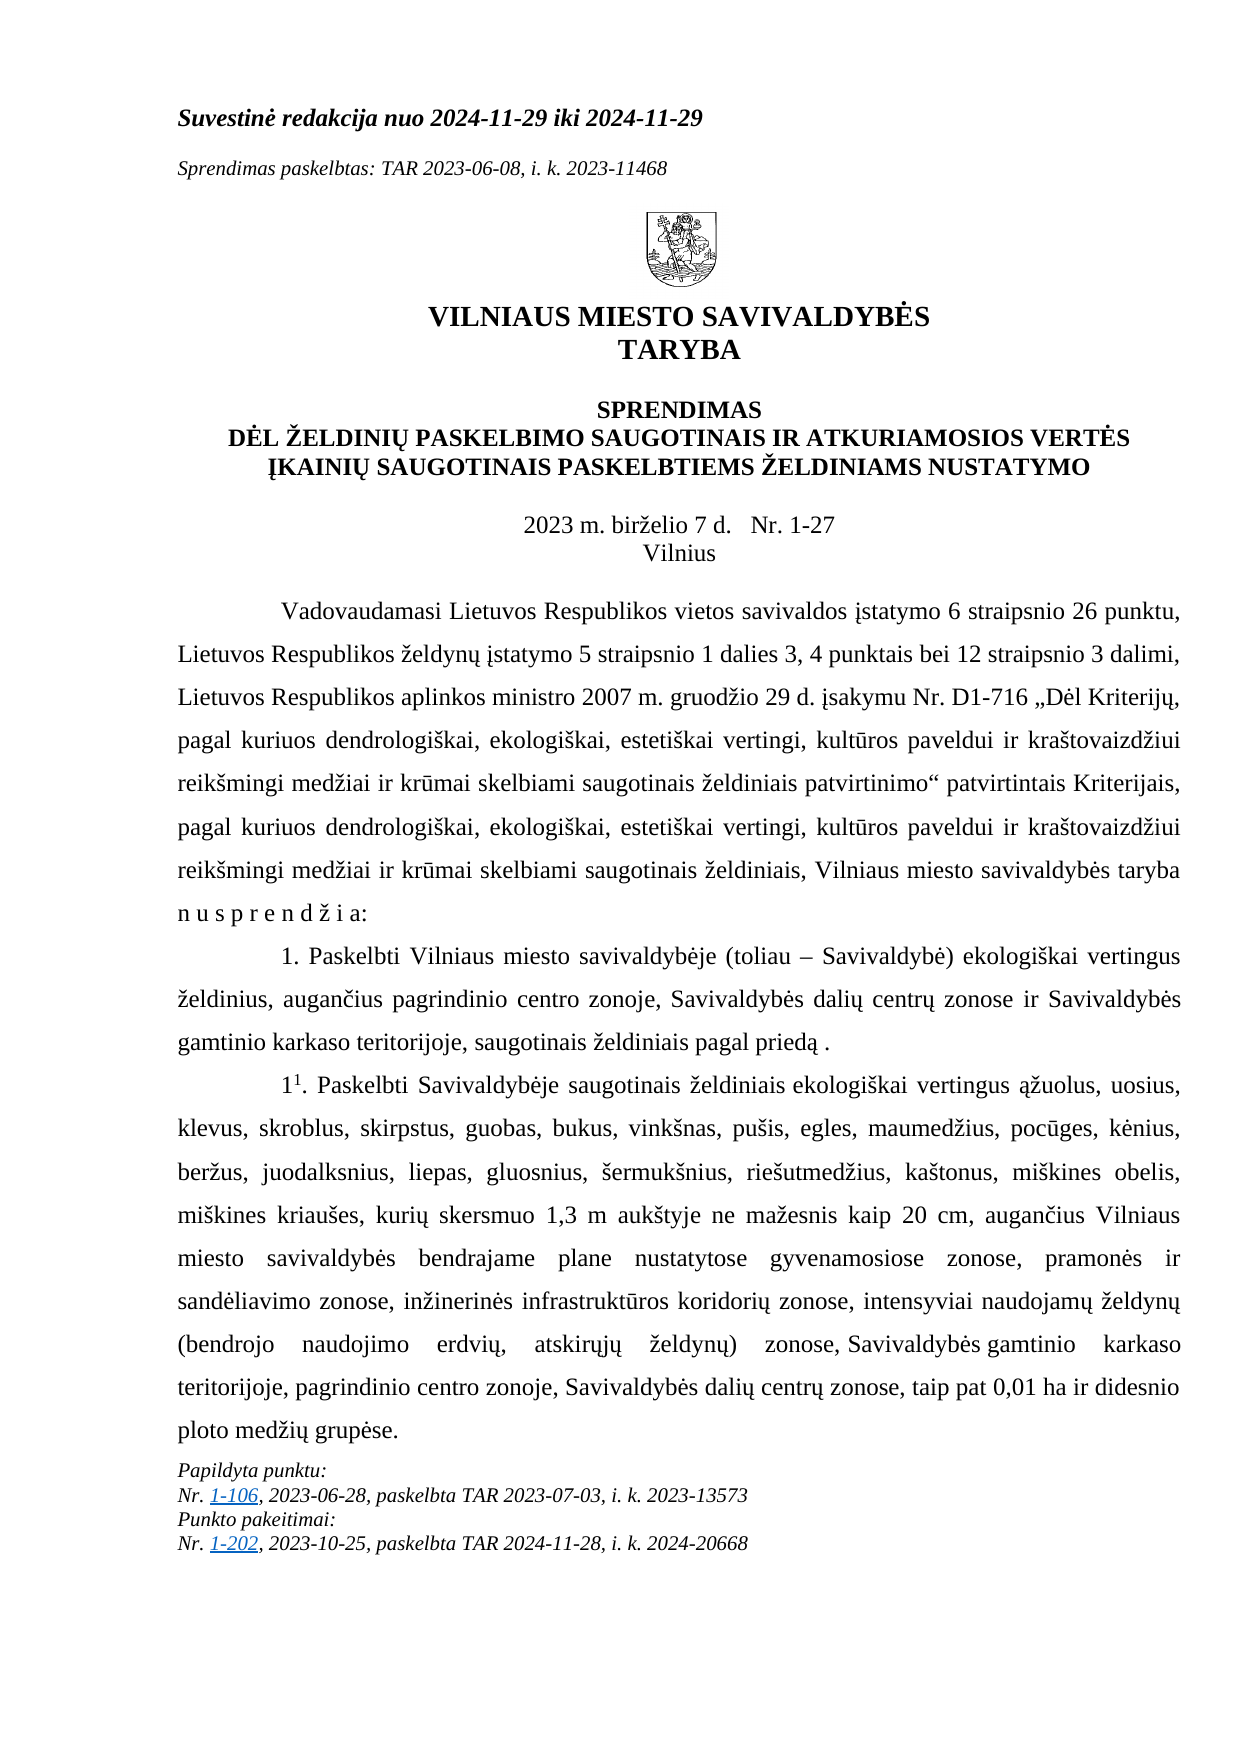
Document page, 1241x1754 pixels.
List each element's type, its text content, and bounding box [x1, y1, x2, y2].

text VILNIAUS MIESTO SAVIVALDYBĖS [177, 299, 1181, 332]
text TARYBA [177, 332, 1181, 366]
text Sprendimas paskelbtas: TAR 2023-06-08, i. k. 2023-11468 [177, 155, 1181, 179]
text Suvestinė redakcija nuo 2024-11-29 iki 2024-11-29 [177, 103, 1181, 131]
text 11. Paskelbti Savivaldybėje saugotinais želdiniais ekologiškai vertingus ąžuolus, uosius, klevus, skroblus, skirpstus, guobas, bukus, vinkšnas, pušis, egles, maumedžius, pocūges, kėnius, beržus, juodalksnius, liepas, gluosnius, šermukšnius, riešutmedžius, kaštonus, miškines obelis, miškines kriaušes, kurių skersmuo 1,3 m aukštyje ne mažesnis kaip 20 cm, augančius Vilniaus miesto savivaldybės bendrajame plane nustatytose gyvenamosiose zonose, pramonės ir sandėliavimo zonose, inžinerinės infrastruktūros koridorių zonose, intensyviai naudojamų želdynų (bendrojo naudojimo erdvių, atskirųjų želdynų) zonose, Savivaldybės gamtinio karkaso teritorijoje, pagrindinio centro zonoje, Savivaldybės dalių centrų zonose, taip pat 0,01 ha ir didesnio ploto medžių grupėse. [177, 1070, 1181, 1444]
text Nr. 1-106, 2023-06-28, paskelbta TAR 2023-07-03, i. k. 2023-13573 [177, 1482, 1181, 1507]
text DĖL ŽELDINIŲ PASKELBIMO SAUGOTINAIS IR ATKURIAMOSIOS VERTĖS ĮKAINIŲ SAUGOTINAIS PASKELBTIEMS ŽELDINIAMS NUSTATYMO [177, 423, 1181, 481]
text SPRENDIMAS [177, 395, 1181, 423]
text Papildyta punktu: [177, 1458, 1181, 1482]
text 1. Paskelbti Vilniaus miesto savivaldybėje (toliau – Savivaldybė) ekologiškai vertingus želdinius, augančius pagrindinio centro zonoje, Savivaldybės dalių centrų zonose ir Savivaldybės gamtinio karkaso teritorijoje, saugotinais želdiniais pagal priedą . [177, 941, 1181, 1056]
text 2023 m. birželio 7 d. Nr. 1-27 [177, 510, 1181, 538]
text Vadovaudamasi Lietuvos Respublikos vietos savivaldos įstatymo 6 straipsnio 26 punktu, Lietuvos Respublikos želdynų įstatymo 5 straipsnio 1 dalies 3, 4 punktais bei 12 straipsnio 3 dalimi, Lietuvos Respublikos aplinkos ministro 2007 m. gruodžio 29 d. įsakymu Nr. D1-716 „Dėl Kriterijų, pagal kuriuos dendrologiškai, ekologiškai, estetiškai vertingi, kultūros paveldui ir kraštovaizdžiui reikšmingi medžiai ir krūmai skelbiami saugotinais želdiniais patvirtinimo“ patvirtintais Kriterijais, pagal kuriuos dendrologiškai, ekologiškai, estetiškai vertingi, kultūros paveldui ir kraštovaizdžiui reikšmingi medžiai ir krūmai skelbiami saugotinais želdiniais, Vilniaus miesto savivaldybės taryba n u s p r e n d ž i a: [177, 596, 1181, 927]
text Nr. 1-202, 2023-10-25, paskelbta TAR 2024-11-28, i. k. 2024-20668 [177, 1531, 1181, 1555]
text Punkto pakeitimai: [177, 1507, 1181, 1531]
text Vilnius [177, 538, 1181, 567]
